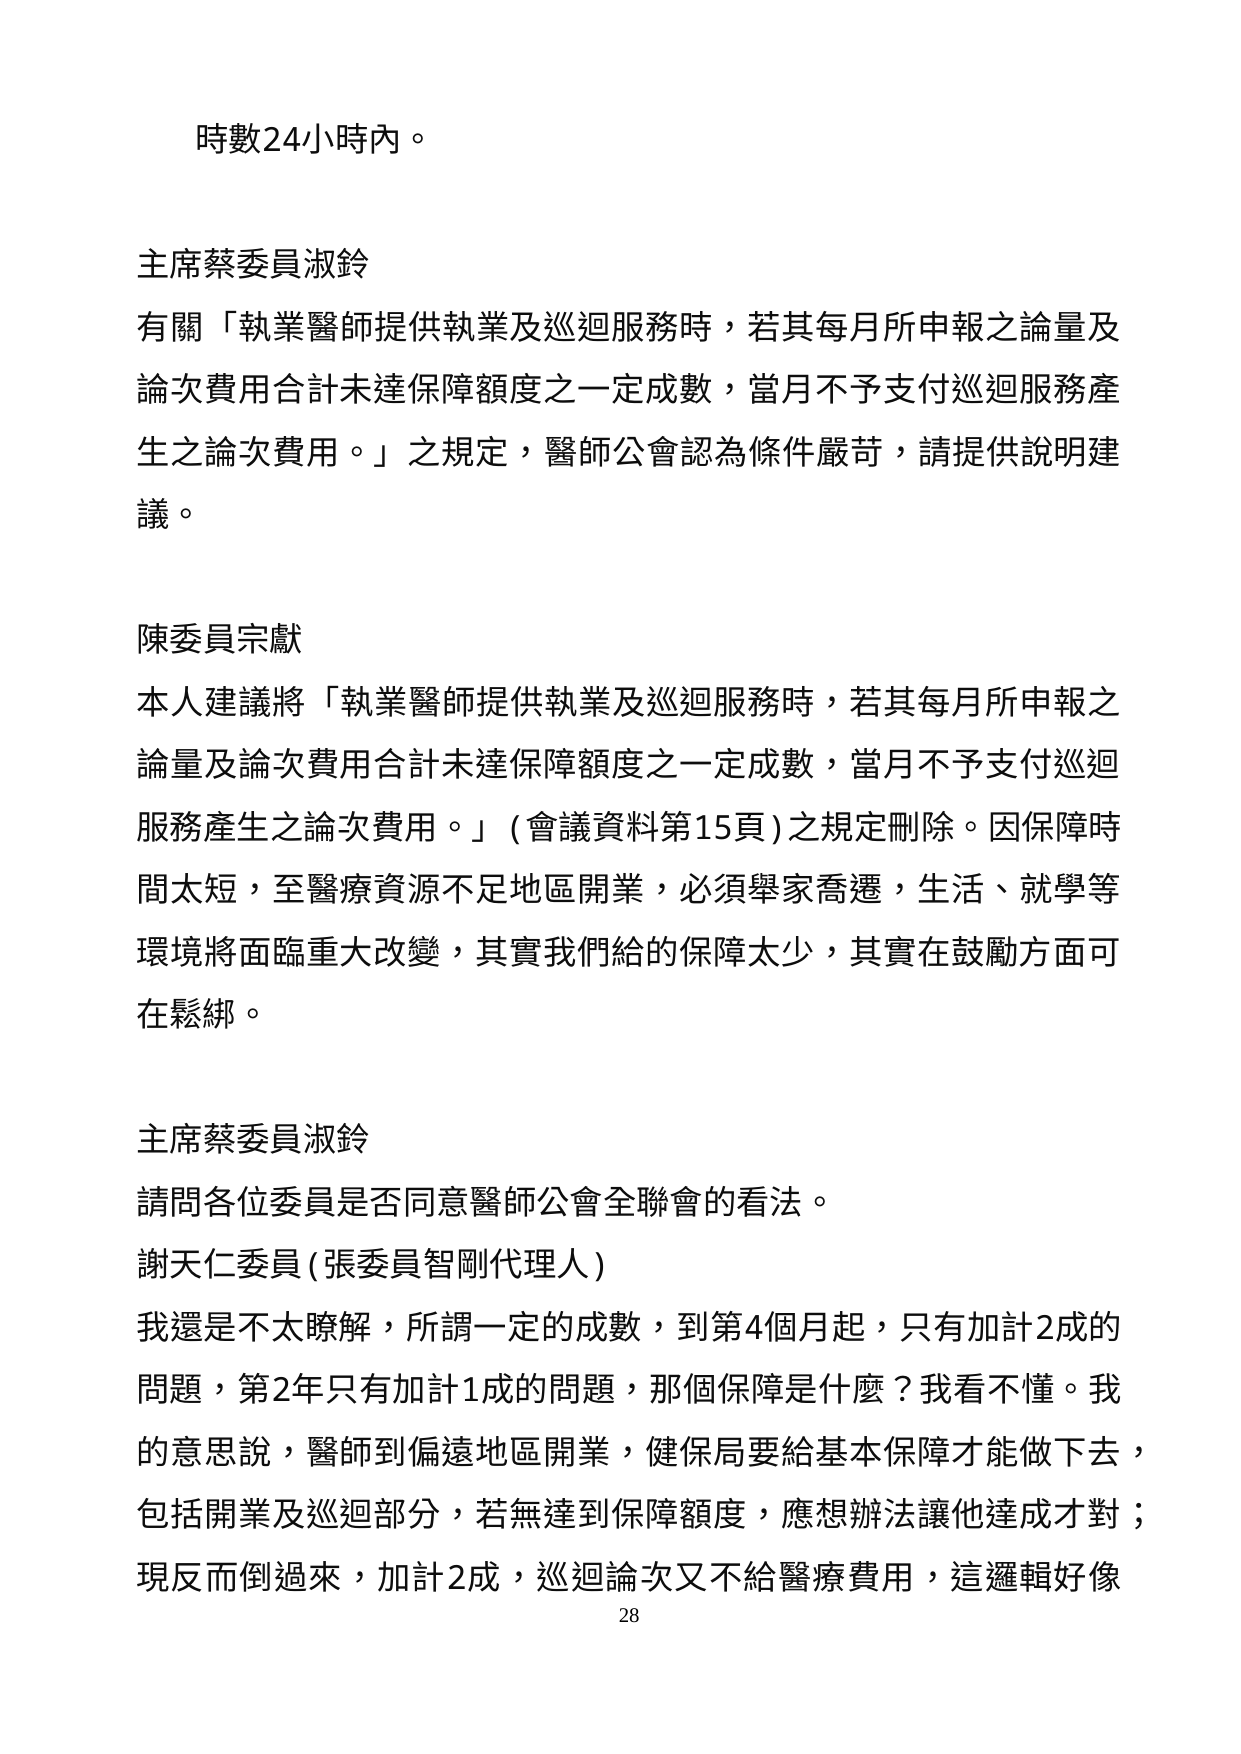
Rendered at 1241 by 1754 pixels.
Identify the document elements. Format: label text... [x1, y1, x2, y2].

text 主席蔡委員淑鈴 [136, 221, 1122, 283]
text 本人建議將「執業醫師提供執業及巡迴服務時，若其每月所申報之論量及論次費用合計未達保障額度之一定成數，當月不予支付巡迴服務產生之論次費用。」(會議資料第15頁)之規定刪除。因保障時間太短，至醫療資源不足地區開業，必須舉家喬遷，生活、就學等環境將面臨重大改變，其實我們給的保障太少，其實在鼓勵方面可在鬆綁。 [136, 658, 1122, 1033]
text 陳委員宗獻 [136, 596, 1122, 658]
text 主席蔡委員淑鈴 [136, 1096, 1122, 1158]
text 有關「執業醫師提供執業及巡迴服務時，若其每月所申報之論量及論次費用合計未達保障額度之一定成數，當月不予支付巡迴服務產生之論次費用。」之規定，醫師公會認為條件嚴苛，請提供說明建議。 [136, 283, 1122, 533]
text 請問各位委員是否同意醫師公會全聯會的看法。 [136, 1158, 1122, 1221]
text 時數24小時內。 [136, 96, 1122, 158]
text 謝天仁委員(張委員智剛代理人) [136, 1221, 1122, 1283]
text 我還是不太瞭解，所謂一定的成數，到第4個月起，只有加計2成的問題，第2年只有加計1成的問題，那個保障是什麼？我看不懂。我的意思說，醫師到偏遠地區開業，健保局要給基本保障才能做下去，包括開業及巡迴部分，若無達到保障額度，應想辦法讓他達成才對；現反而倒過來，加計2成，巡迴論次又不給醫療費用，這邏輯好像有問題。我的看法，不支付巡迴醫療論次費用，是擔心給保障額度20萬元，再加上巡迴醫療論次費用，可能領太多。若這樣，保障額度20萬元， [136, 1283, 1122, 1596]
